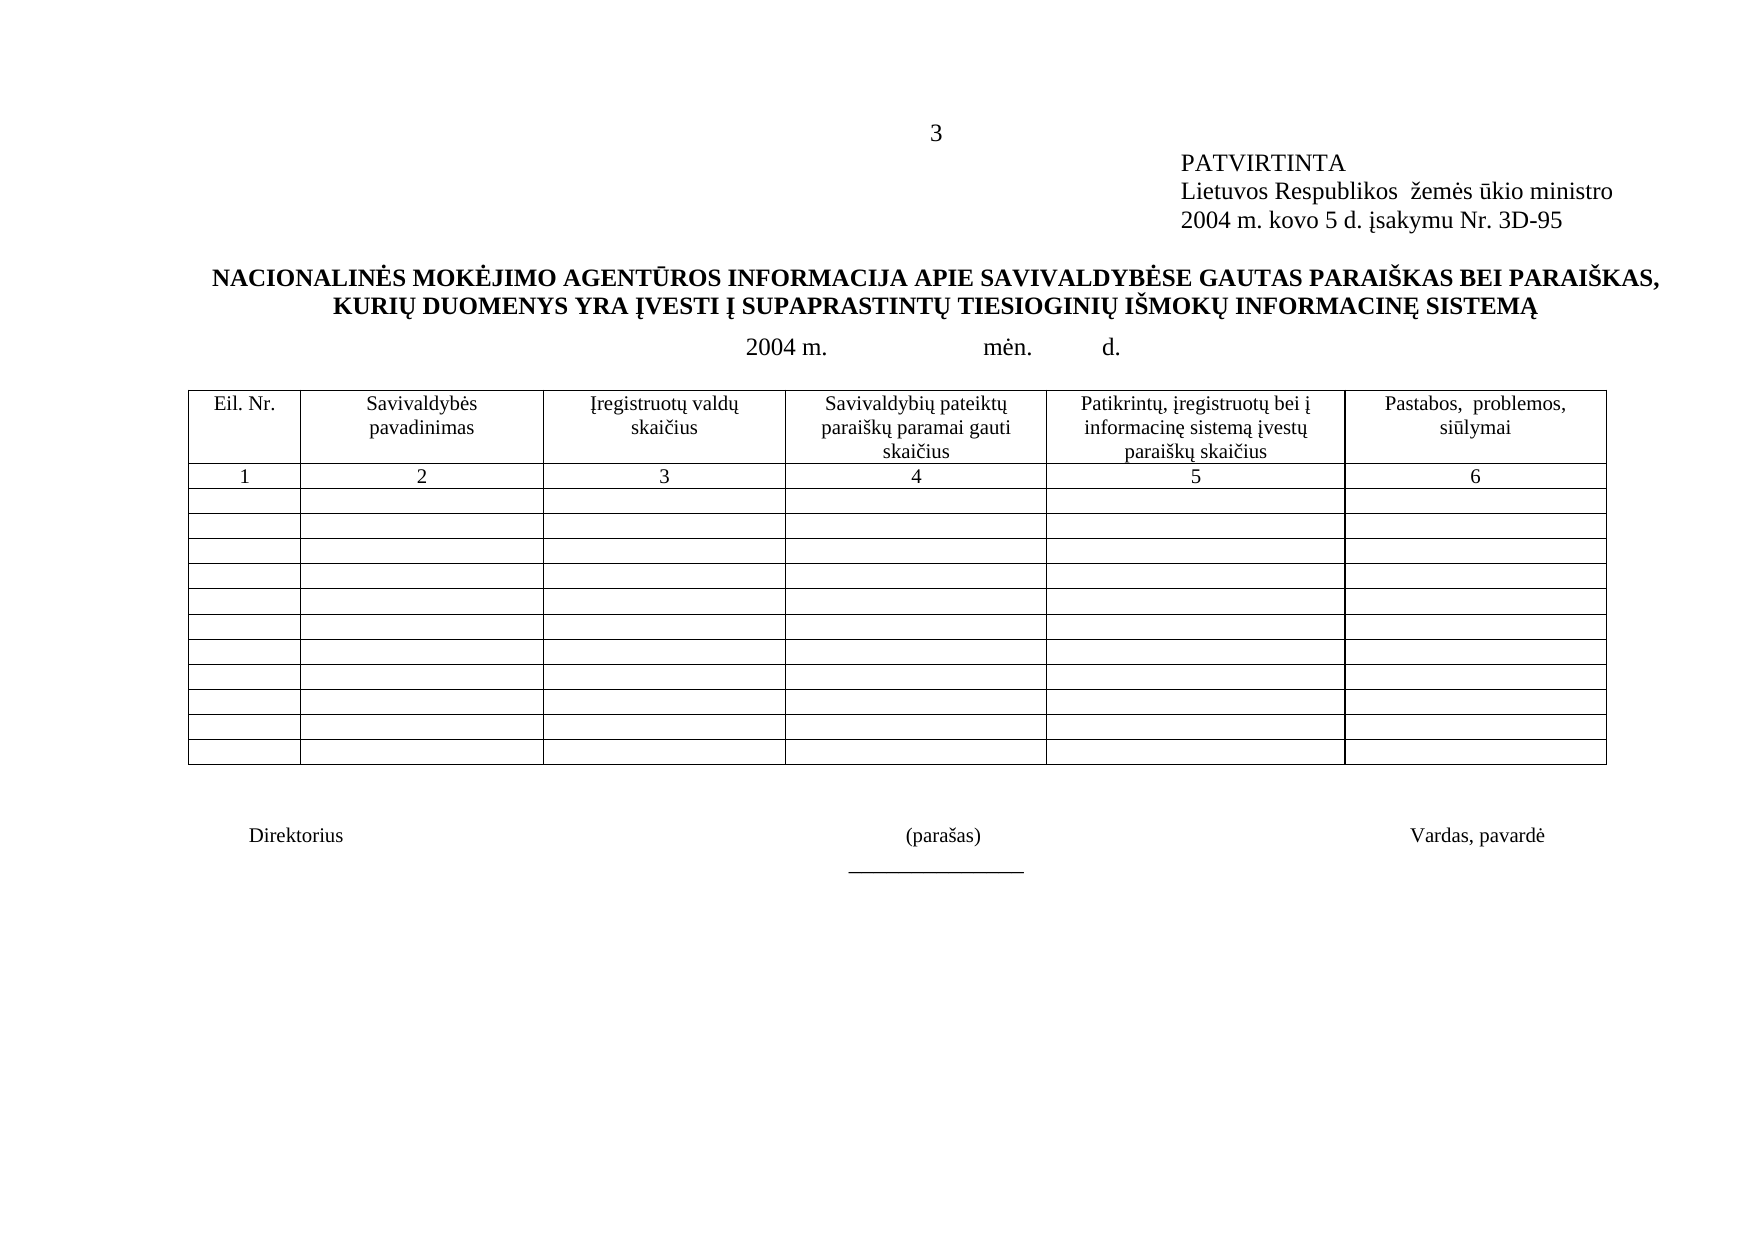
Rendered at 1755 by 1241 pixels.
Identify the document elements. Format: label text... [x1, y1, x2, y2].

text 2004 m. kovo 5 d. įsakymu Nr. 3D-95 [177, 205, 1695, 234]
table_cell [544, 615, 785, 638]
text NACIONALINĖS MOKĖJIMO AGENTŪROS INFORMACIJA APIE SAVIVALDYBĖSE GAUTAS PARAIŠKAS BEI PARAIŠKAS, KURIŲ DUOMENYS YRA ĮVESTI Į SUPAPRASTINTŲ TIESIOGINIŲ IŠMOKŲ INFORMACINĘ SISTEMĄ [177, 263, 1695, 320]
table_cell 5 [1047, 464, 1344, 488]
table_cell [1346, 715, 1606, 739]
table_cell [1346, 640, 1606, 664]
table_cell [189, 665, 300, 689]
table_header Patikrintų, įregistruotų bei į informacinę sistemą įvestų paraiškų skaičius [1047, 391, 1344, 463]
table_cell [1047, 615, 1344, 638]
table_cell [1346, 665, 1606, 689]
table_cell [1346, 514, 1606, 538]
table_cell [1047, 514, 1344, 538]
table_header Įregistruotų valdų skaičius [544, 391, 785, 463]
table_cell 3 [544, 464, 785, 488]
table_cell [1346, 489, 1606, 513]
table_cell [301, 589, 543, 613]
table_cell 1 [189, 464, 300, 488]
table_cell [1346, 740, 1606, 764]
table_cell [301, 564, 543, 588]
table_cell [544, 539, 785, 563]
table_cell [544, 589, 785, 613]
table_cell [786, 640, 1046, 664]
table_cell [786, 715, 1046, 739]
table_cell [301, 514, 543, 538]
table_header Eil. Nr. [189, 391, 300, 463]
table_header Savivaldybių pateiktų paraiškų paramai gauti skaičius [786, 391, 1046, 463]
table_cell [544, 489, 785, 513]
table_cell [1346, 539, 1606, 563]
table_cell [189, 640, 300, 664]
table_cell [301, 640, 543, 664]
table_cell [786, 665, 1046, 689]
table_cell [1346, 564, 1606, 588]
table_cell [301, 489, 543, 513]
table_cell [544, 640, 785, 664]
table_cell [786, 564, 1046, 588]
table_cell [189, 615, 300, 638]
table_cell [786, 589, 1046, 613]
table_cell [189, 715, 300, 739]
table_cell [301, 539, 543, 563]
table_cell [544, 665, 785, 689]
table_cell [189, 690, 300, 714]
text ______________ [177, 847, 1695, 875]
table_cell [544, 514, 785, 538]
table_cell [786, 489, 1046, 513]
table_cell [1047, 690, 1344, 714]
table_cell [786, 740, 1046, 764]
table_header Pastabos, problemos, siūlymai [1346, 391, 1606, 463]
table_cell [1346, 690, 1606, 714]
text Lietuvos Respublikos žemės ūkio ministro [177, 176, 1695, 205]
table_cell [301, 740, 543, 764]
table_cell [786, 690, 1046, 714]
table_cell 4 [786, 464, 1046, 488]
table_cell [301, 690, 543, 714]
table_cell [544, 715, 785, 739]
table_cell [301, 715, 543, 739]
table_cell [189, 514, 300, 538]
table_cell [1047, 740, 1344, 764]
table_cell [1047, 715, 1344, 739]
table_cell [1346, 589, 1606, 613]
table_header Savivaldybės pavadinimas [301, 391, 543, 463]
table_cell [189, 740, 300, 764]
table_cell [544, 564, 785, 588]
table_cell [1047, 564, 1344, 588]
table_cell 6 [1346, 464, 1606, 488]
table_cell [1047, 640, 1344, 664]
text Direktorius (parašas) Vardas, pavardė [177, 823, 1695, 847]
table_cell [189, 489, 300, 513]
table_cell [301, 615, 543, 638]
table_cell 2 [301, 464, 543, 488]
text 2004 m. mėn. d. [177, 332, 1695, 361]
table_cell [189, 539, 300, 563]
table_cell [189, 564, 300, 588]
table_cell [544, 690, 785, 714]
table_cell [1047, 539, 1344, 563]
table_cell [786, 539, 1046, 563]
table_cell [544, 740, 785, 764]
table_cell [1047, 589, 1344, 613]
table_cell [786, 514, 1046, 538]
table_cell [301, 665, 543, 689]
table_cell [189, 589, 300, 613]
table_cell [786, 615, 1046, 638]
table_cell [1047, 665, 1344, 689]
text PATVIRTINTA [177, 148, 1695, 176]
table_cell [1047, 489, 1344, 513]
table_cell [1346, 615, 1606, 638]
